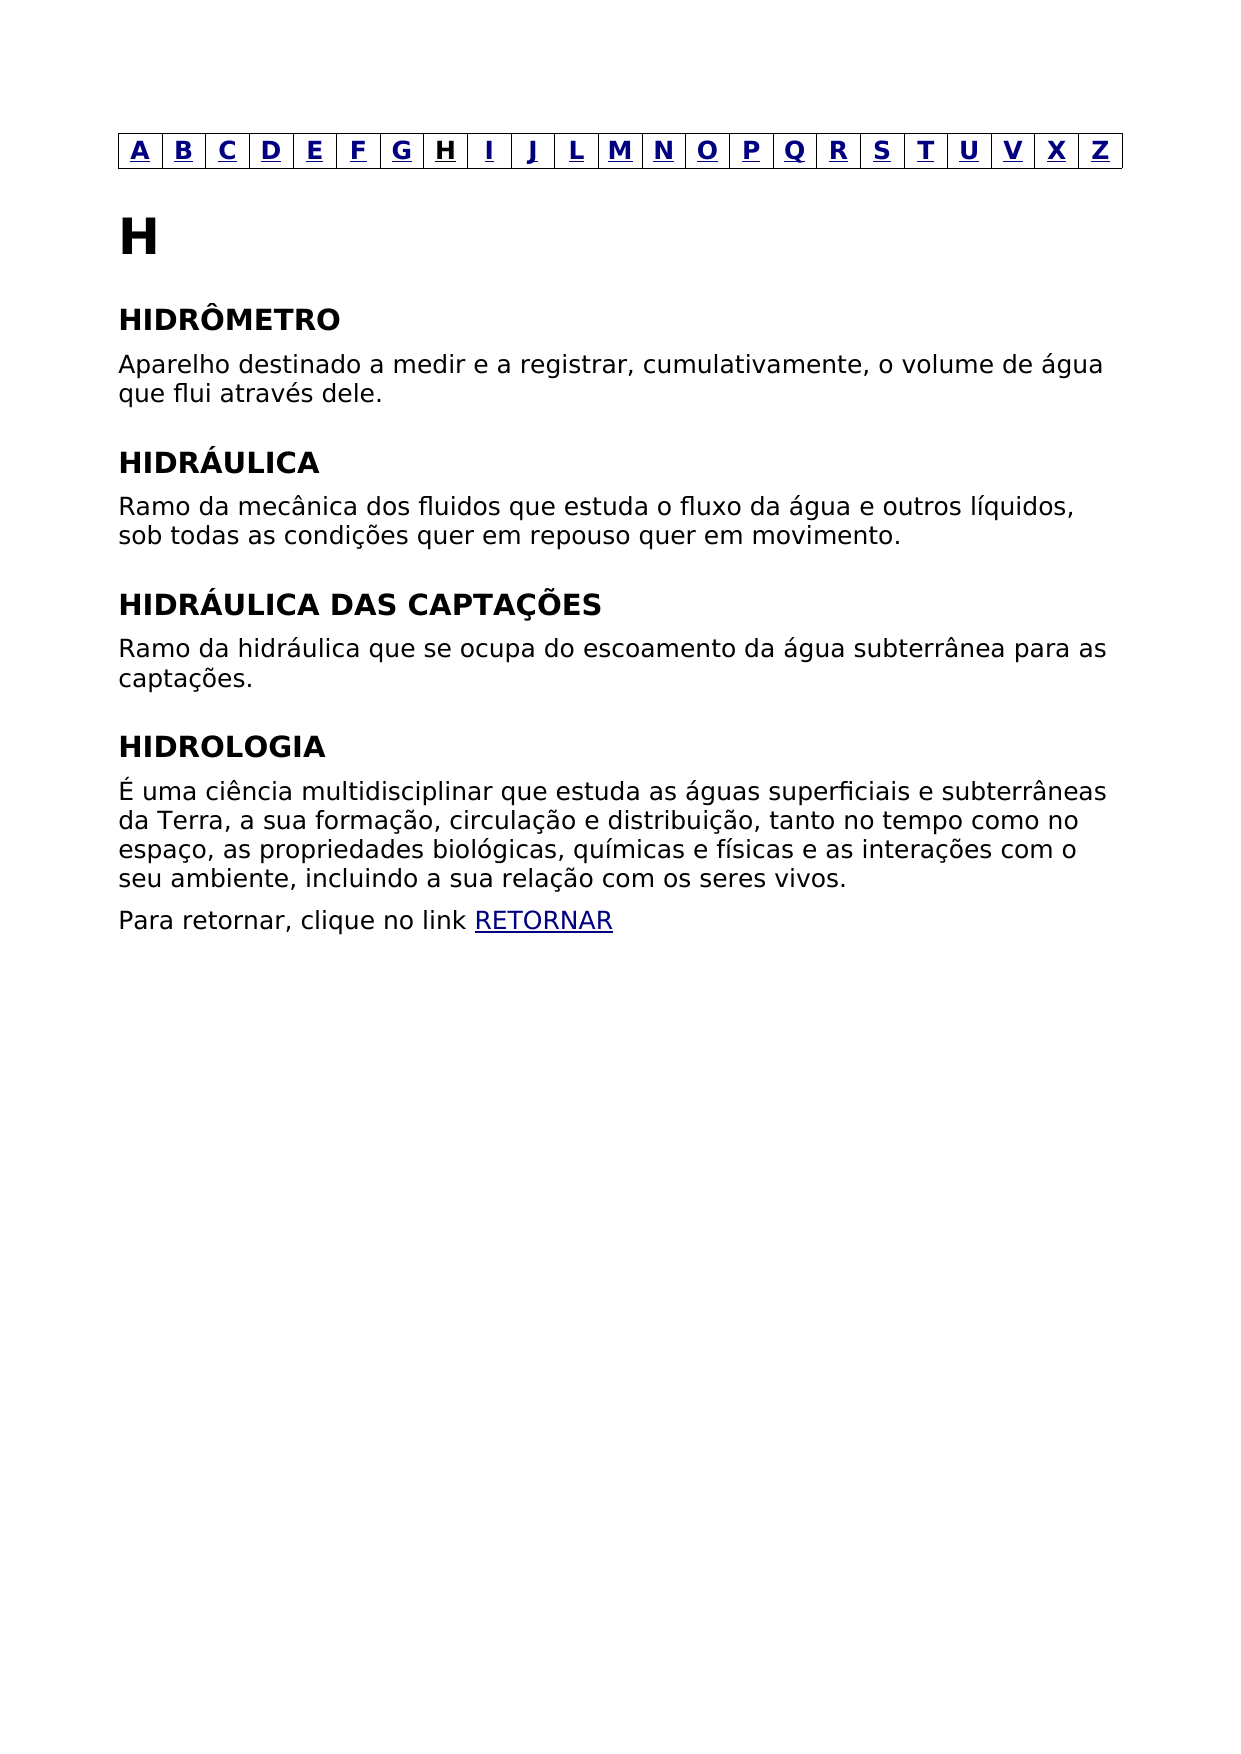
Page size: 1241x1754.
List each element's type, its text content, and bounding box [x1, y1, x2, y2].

subtitle HIDRÁULICA DAS CAPTAÇÕES [118, 588, 1122, 622]
text É uma ciência multidisciplinar que estuda as águas superficiais e subterrâneas da Terra, a sua formação, circulação e distribuição, tanto no tempo como no espaço, as propriedades biológicas, químicas e físicas e as interações com o seu ambiente, incluindo a sua relação com os seres vivos. [118, 777, 1122, 894]
table_header M [599, 134, 642, 168]
subtitle HIDRÁULICA [118, 446, 1122, 480]
table_header L [555, 134, 598, 168]
table_header U [948, 134, 991, 168]
table_header O [686, 134, 729, 168]
table_header E [294, 134, 336, 168]
text Aparelho destinado a medir e a registrar, cumulativamente, o volume de água que flui através dele. [118, 350, 1122, 408]
table_header H [424, 134, 467, 168]
text Ramo da mecânica dos fluidos que estuda o fluxo da água e outros líquidos, sob todas as condições quer em repouso quer em movimento. [118, 492, 1122, 551]
subtitle H [118, 208, 1122, 266]
table_header S [861, 134, 904, 168]
table_header R [817, 134, 860, 168]
table_header A [119, 134, 162, 168]
table_header T [905, 134, 947, 168]
table_header G [381, 134, 423, 168]
table_header Z [1079, 134, 1122, 168]
table_header F [337, 134, 380, 168]
table_header P [730, 134, 773, 168]
table_header N [643, 134, 685, 168]
subtitle HIDRÔMETRO [118, 304, 1122, 338]
table_header Q [774, 134, 816, 168]
text Ramo da hidráulica que se ocupa do escoamento da água subterrânea para as captações. [118, 635, 1122, 693]
table_header D [250, 134, 293, 168]
table_header I [468, 134, 511, 168]
table_header J [512, 134, 554, 168]
table_header C [206, 134, 249, 168]
subtitle HIDROLOGIA [118, 731, 1122, 764]
table_header B [163, 134, 205, 168]
table_header V [992, 134, 1034, 168]
table_header X [1035, 134, 1078, 168]
text Para retornar, clique no link RETORNAR [118, 906, 1122, 935]
